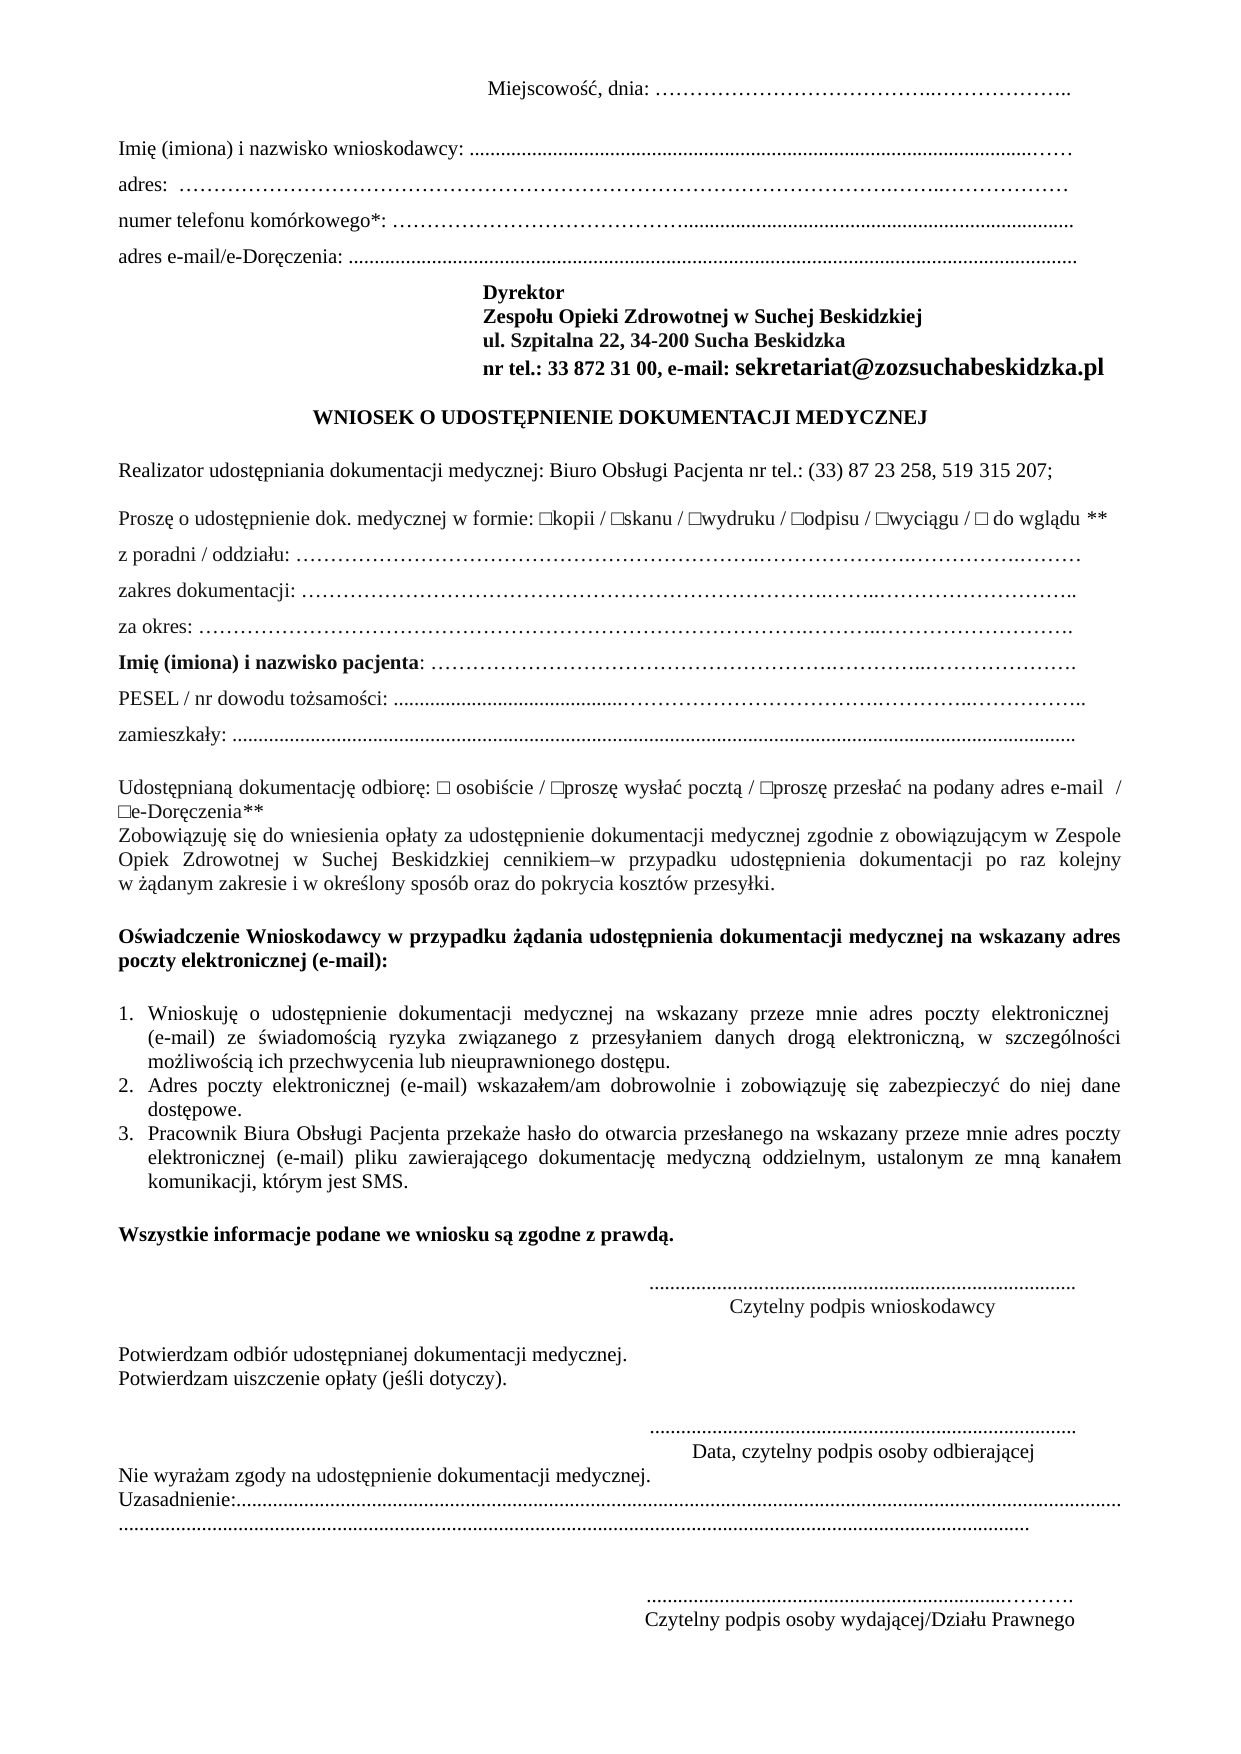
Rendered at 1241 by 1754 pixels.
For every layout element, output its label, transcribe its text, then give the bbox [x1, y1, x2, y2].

text Imię (imiona) i nazwisko wnioskodawcy: ............................................................................................................…… [118, 136, 1122, 160]
list Adres poczty elektronicznej (e-mail) wskazałem/am dobrowolnie i zobowiązuję się zabezpieczyć do niej dane dostępowe. [118, 1073, 1122, 1121]
text ul. Szpitalna 22, 34-200 Sucha Beskidzka [118, 328, 1122, 352]
text nr tel.: 33 872 31 00, e-mail: sekretariat@zozsuchabeskidzka.pl [118, 352, 1122, 381]
text adres: ………………………………………………………………………………………….……..……………… [118, 172, 1122, 196]
text Miejscowość, dnia: …………………………………..……………….. [118, 76, 1122, 99]
text Potwierdzam odbiór udostępnianej dokumentacji medycznej. [118, 1342, 1122, 1366]
text Zobowiązuję się do wniesienia opłaty za udostępnienie dokumentacji medycznej zgodnie z obowiązującym w Zespole Opiek Zdrowotnej w Suchej Beskidzkiej cennikiem–w przypadku udostępnienia dokumentacji po raz kolejny w żądanym zakresie i w określony sposób oraz do pokrycia kosztów przesyłki. [118, 823, 1122, 895]
text za okres: …………………………………………………………………………….………..………………………. [118, 614, 1122, 638]
text Imię (imiona) i nazwisko pacjenta: ………………………………………………….…………..…………………. [118, 650, 1122, 674]
text Czytelny podpis osoby wydającej/Działu Prawnego [118, 1607, 1122, 1631]
text Data, czytelny podpis osoby odbierającej [418, 1438, 1122, 1463]
text Proszę o udostępnienie dok. medycznej w formie: □kopii / □skanu / □wydruku / □odpisu / □wyciągu / □ do wglądu ** [118, 506, 1122, 530]
text Wszystkie informacje podane we wniosku są zgodne z prawdą. [118, 1222, 1122, 1246]
list Pracownik Biura Obsługi Pacjenta przekaże hasło do otwarcia przesłanego na wskazany przeze mnie adres poczty elektronicznej (e-mail) pliku zawierającego dokumentację medyczną oddzielnym, ustalonym ze mną kanałem komunikacji, którym jest SMS. [118, 1121, 1122, 1193]
text Nie wyrażam zgody na udostępnienie dokumentacji medycznej. Uzasadnienie:......................................................................................................................................................................................................................................................................................................................................................... [118, 1463, 1122, 1535]
text z poradni / oddziału: ………………………………………………………….………………….…………….……… [118, 542, 1122, 566]
text .....................................................................………. [493, 1583, 1122, 1607]
text numer telefonu komórkowego*: ……………………………………........................................................................... [118, 208, 1122, 232]
text .................................................................................. [418, 1414, 1122, 1438]
text zakres dokumentacji: ………………………………………………………………….……..……………………….. [118, 578, 1122, 602]
text zamieszkały: .................................................................................................................................................................. [118, 722, 1122, 746]
text Zespołu Opieki Zdrowotnej w Suchej Beskidzkiej [118, 304, 1122, 328]
text Realizator udostępniania dokumentacji medycznej: Biuro Obsługi Pacjenta nr tel.: (33) 87 23 258, 519 315 207; [118, 458, 1122, 482]
text Dyrektor [118, 280, 1122, 304]
text .................................................................................. [118, 1270, 1122, 1294]
text PESEL / nr dowodu tożsamości: ............................................……………………………….…………..…………….. [118, 686, 1122, 710]
text Potwierdzam uiszczenie opłaty (jeśli dotyczy). [118, 1366, 1122, 1390]
text WNIOSEK O UDOSTĘPNIENIE DOKUMENTACJI MEDYCZNEJ [118, 405, 1122, 429]
text Udostępnianą dokumentację odbiorę: □ osobiście / □proszę wysłać pocztą / □proszę przesłać na podany adres e-mail / □e-Doręczenia** [118, 775, 1122, 823]
text adres e-mail/e-Doręczenia: ............................................................................................................................................ [118, 244, 1122, 268]
text Oświadczenie Wnioskodawcy w przypadku żądania udostępnienia dokumentacji medycznej na wskazany adres poczty elektronicznej (e-mail): [118, 924, 1122, 972]
text Czytelny podpis wnioskodawcy [493, 1294, 1122, 1318]
list Wnioskuję o udostępnienie dokumentacji medycznej na wskazany przeze mnie adres poczty elektronicznej (e-mail) ze świadomością ryzyka związanego z przesyłaniem danych drogą elektroniczną, w szczególności możliwością ich przechwycenia lub nieuprawnionego dostępu. [118, 1001, 1122, 1073]
